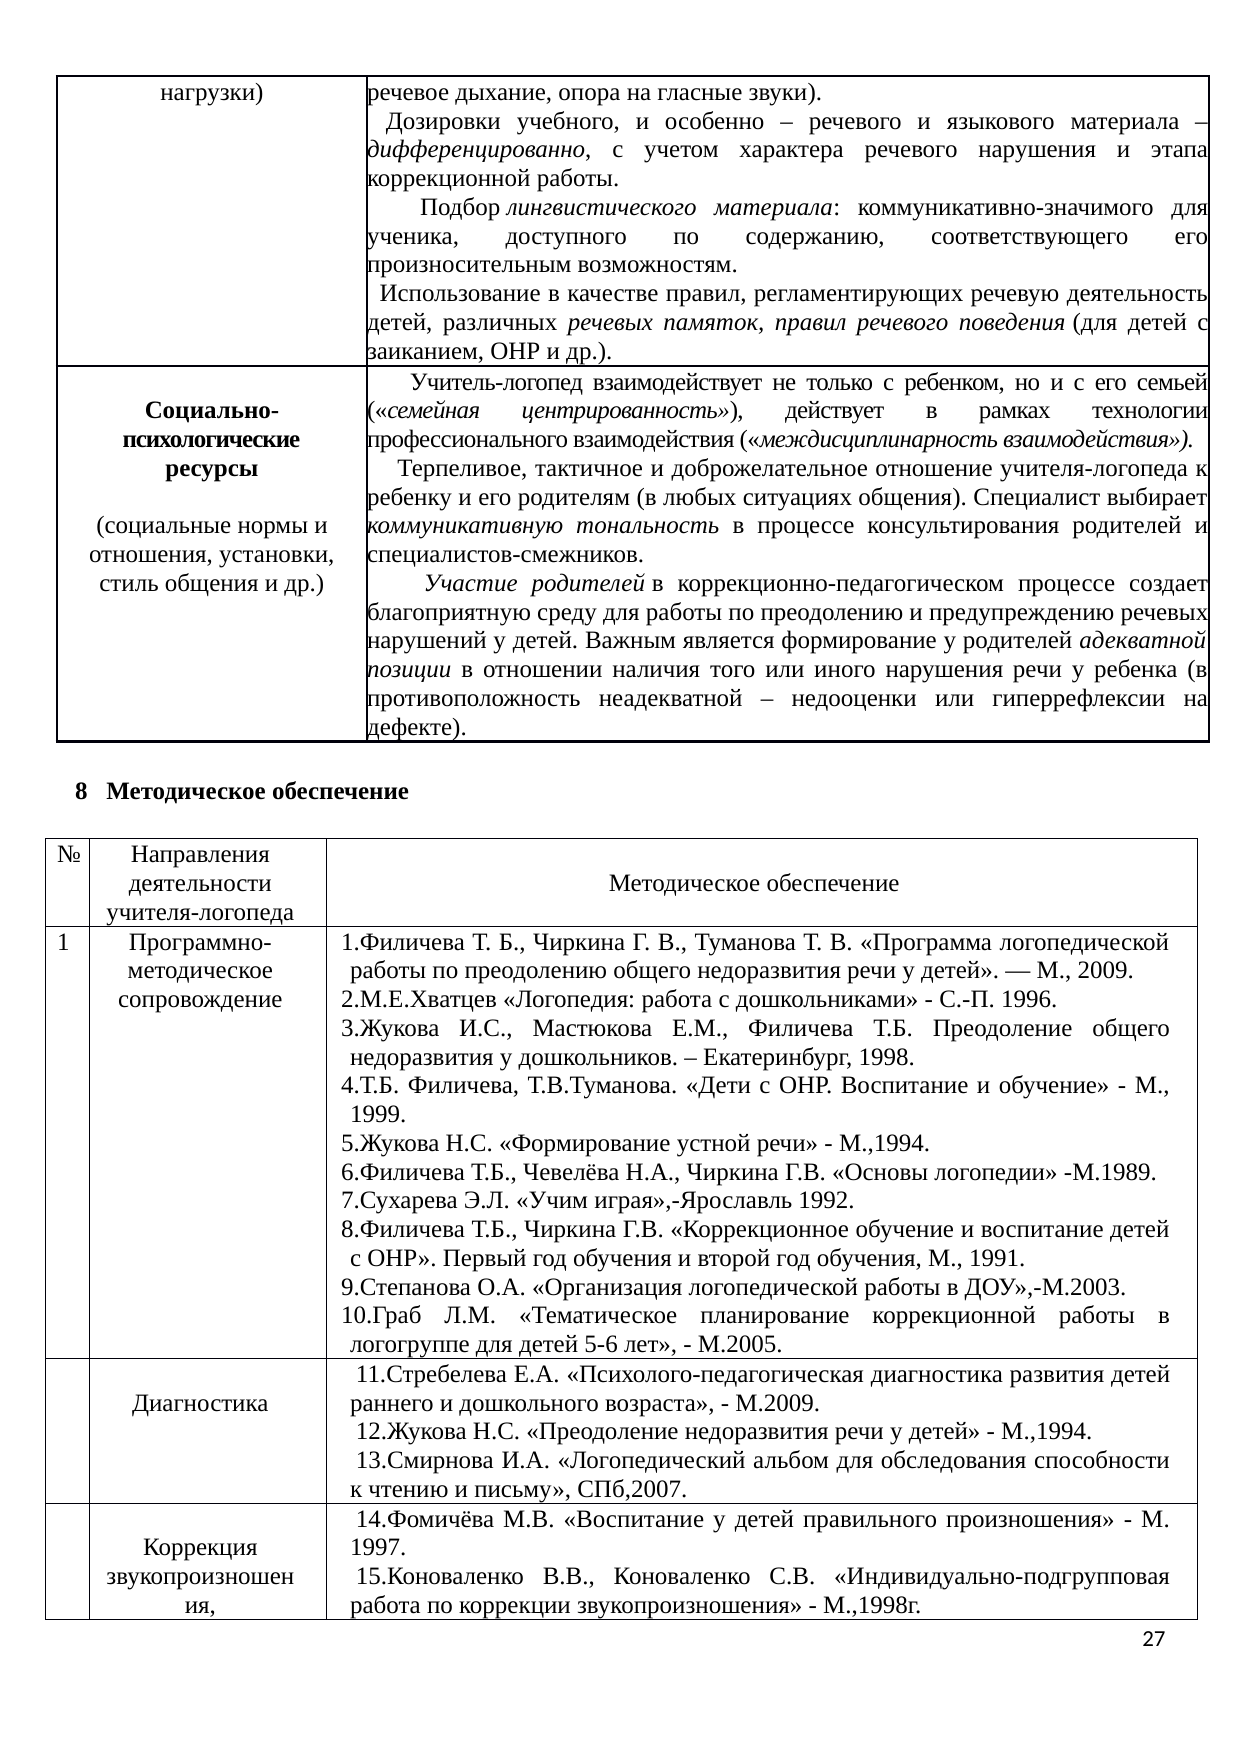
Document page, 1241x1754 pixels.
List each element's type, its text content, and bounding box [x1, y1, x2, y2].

table_cell [46, 1359, 89, 1503]
table_cell речевое дыхание, опора на гласные звуки). Дозировки учебного, и особенно – речевого и языкового материала – дифференцированно, с учетом характера речевого нарушения и этапа коррекционной работы. Подбор лингвистического материала: коммуникативно-значимого для ученика, доступного по содержанию, соответствующего его произносительным возможностям. Использование в качестве правил, регламентирующих речевую деятельность детей, различных речевых памяток, правил речевого поведения (для детей с заиканием, ОНР и др.). [368, 77, 1208, 364]
table_cell Социально-психологические ресурсы (социальные нормы и отношения, установки, стиль общения и др.) [58, 367, 366, 740]
table_cell Коррекция звукопроизношения, [90, 1504, 326, 1619]
table_header Методическое обеспечение [327, 839, 1197, 926]
table_header Направления деятельности учителя-логопеда [90, 839, 326, 926]
table_cell Программно-методическое сопровождение [90, 927, 326, 1358]
table_cell 1 [46, 927, 89, 1358]
table_cell Стребелева Е.А. «Психолого-педагогическая диагностика развития детей раннего и дошкольного возраста», - М.2009. Жукова Н.С. «Преодоление недоразвития речи у детей» - М.,1994. Смирнова И.А. «Логопедический альбом для обследования способности к чтению и письму», СПб,2007. [327, 1359, 1197, 1503]
table_cell Учитель-логопед взаимодействует не только с ребенком, но и с его семьей («семейная центрированность»), действует в рамках технологии профессионального взаимодействия («междисциплинарность взаимодействия»). Терпеливое, тактичное и доброжелательное отношение учителя-логопеда к ребенку и его родителям (в любых ситуациях общения). Специалист выбирает коммуникативную тональность в процессе консультирования родителей и специалистов-смежников. Участие родителей в коррекционно-педагогическом процессе создает благоприятную среду для работы по преодолению и предупреждению речевых нарушений у детей. Важным является формирование у родителей адекватной позиции в отношении наличия того или иного нарушения речи у ребенка (в противоположность неадекватной – недооценки или гиперрефлексии на дефекте). [368, 367, 1208, 740]
table_header № [46, 839, 89, 926]
table_cell Диагностика [90, 1359, 326, 1503]
table_cell [46, 1504, 89, 1619]
text 8 Методическое обеспечение [75, 776, 1165, 805]
table_cell Фомичёва М.В. «Воспитание у детей правильного произношения» - М. 1997. Коноваленко В.В., Коноваленко С.В. «Индивидуально-подгрупповая работа по коррекции звукопроизношения» - М.,1998г. Рау Е.Ф., В.И.Рождественская «Смешение звуков речи у детей» - М.1972. В.И. Селиверстов. «Игры в логопедической работе с детьми». - М., 1979. Максаков А.И., Тумакова Г.А. «Учите, играя» - М.1983. Тумакова Г.А. «Ознакомление дошкольника со звучащим словом», - М.1991. Новикова Е.В. «Зондовый массаж: коррекция звукопроизношения» - М.2000. Дедюхина Г.В., Могучая Л.Д. «Логопедический массаж»,-М.1999. Лопухина И.С. «Логопедия 550 занимательных игр и упражнений для развития речи»,-М.1996. Лопухина И.С. «Логопедия. Звуки, буквы и слова»,- С.П.1998. Куликовская Т.А. «Артикуляционная гимнастика в считалках, - М.2013. Нищева Н.В. «Весёлая артикуляционная гимнастика», - С.Пб,2009. Нищева Н.В. «Весёлая мимическая гимнастика», - С.Пб,2013. Волошина И.А. «Артикуляционная гимнастика для мальчиков», - СПб, 2011. Волошина И.А. «Артикуляционная гимнастика для девочек», - СПб, 2011. Созонова Н., Куцина Е. «Фонетические рассказы и сказки» в 3ч., Екатеринбург,2009. Созонова Н., Куцина Е. «Стихи для закрепления звуков», Екатеринбург ,2009. Баскакина И.В., Лынская М.И. «Свистелочка, Звенелочка», - М.2009. Баскакина И.В., Лынская М.И. « Приключения Л», - М.2009. Баскакина И.В., Лынская М.И. «День рождения Р.», - М.2009. Анищенкова Е.С. «Артикуляционная гимнастика для развития речи дошкольников»,-М.2007г. Репина З.А., Буйко В.И. «Уроки логопедии», Екатеринбург,1999г. Куликовская Т.А. «Артикуляционная гимнастика в стихах и картинках», М.2005г. Новиковская О. «Весёлая зарядка для язычка», СПб,2009г. Крупенчук О.И., Воробьёва Т.А. «Исправляем произношение», СПб, 2009г. Крупенчук О.И., Воробьёва Т.А. «Логопедические упражнения-артикуляционная гимнастика», СПб, 2012г. Комарова Л.А. «Автоматизация звука Л, Р в игровых упражнениях»,-М.2014г. Новоторцева Н.В. «Рабочая тетрадь по развитию речи на звуки –Ш, Ж,Ч, Щ, Л-Ль, Р-Рь, С-Сь, З-Зь, Ц,» Ярославль, 1999г.,2003г. Богомолова А.И. «Логопедическое пособие для детей»,- СПб,1996г. [327, 1504, 1197, 1619]
table_cell Филичева Т. Б., Чиркина Г. В., Туманова Т. В. «Программа логопедической работы по преодолению общего недоразвития речи у детей». — М., 2009. М.Е.Хватцев «Логопедия: работа с дошкольниками» - С.-П. 1996. Жукова И.С., Мастюкова Е.М., Филичева Т.Б. Преодоление общего недоразвития у дошкольников. – Екатеринбург, 1998. Т.Б. Филичева, Т.В.Туманова. «Дети с ОНР. Воспитание и обучение» - М., 1999. Жукова Н.С. «Формирование устной речи» - М.,1994. Филичева Т.Б., Чевелёва Н.А., Чиркина Г.В. «Основы логопедии» -М.1989. Сухарева Э.Л. «Учим играя»,-Ярославль 1992. Филичева Т.Б., Чиркина Г.В. «Коррекционное обучение и воспитание детей с ОНР». Первый год обучения и второй год обучения, М., 1991. Степанова О.А. «Организация логопедической работы в ДОУ»,-М.2003. Граб Л.М. «Тематическое планирование коррекционной работы в логогруппе для детей 5-6 лет», - М.2005. [327, 927, 1197, 1358]
table_cell нагрузки) [58, 77, 366, 364]
